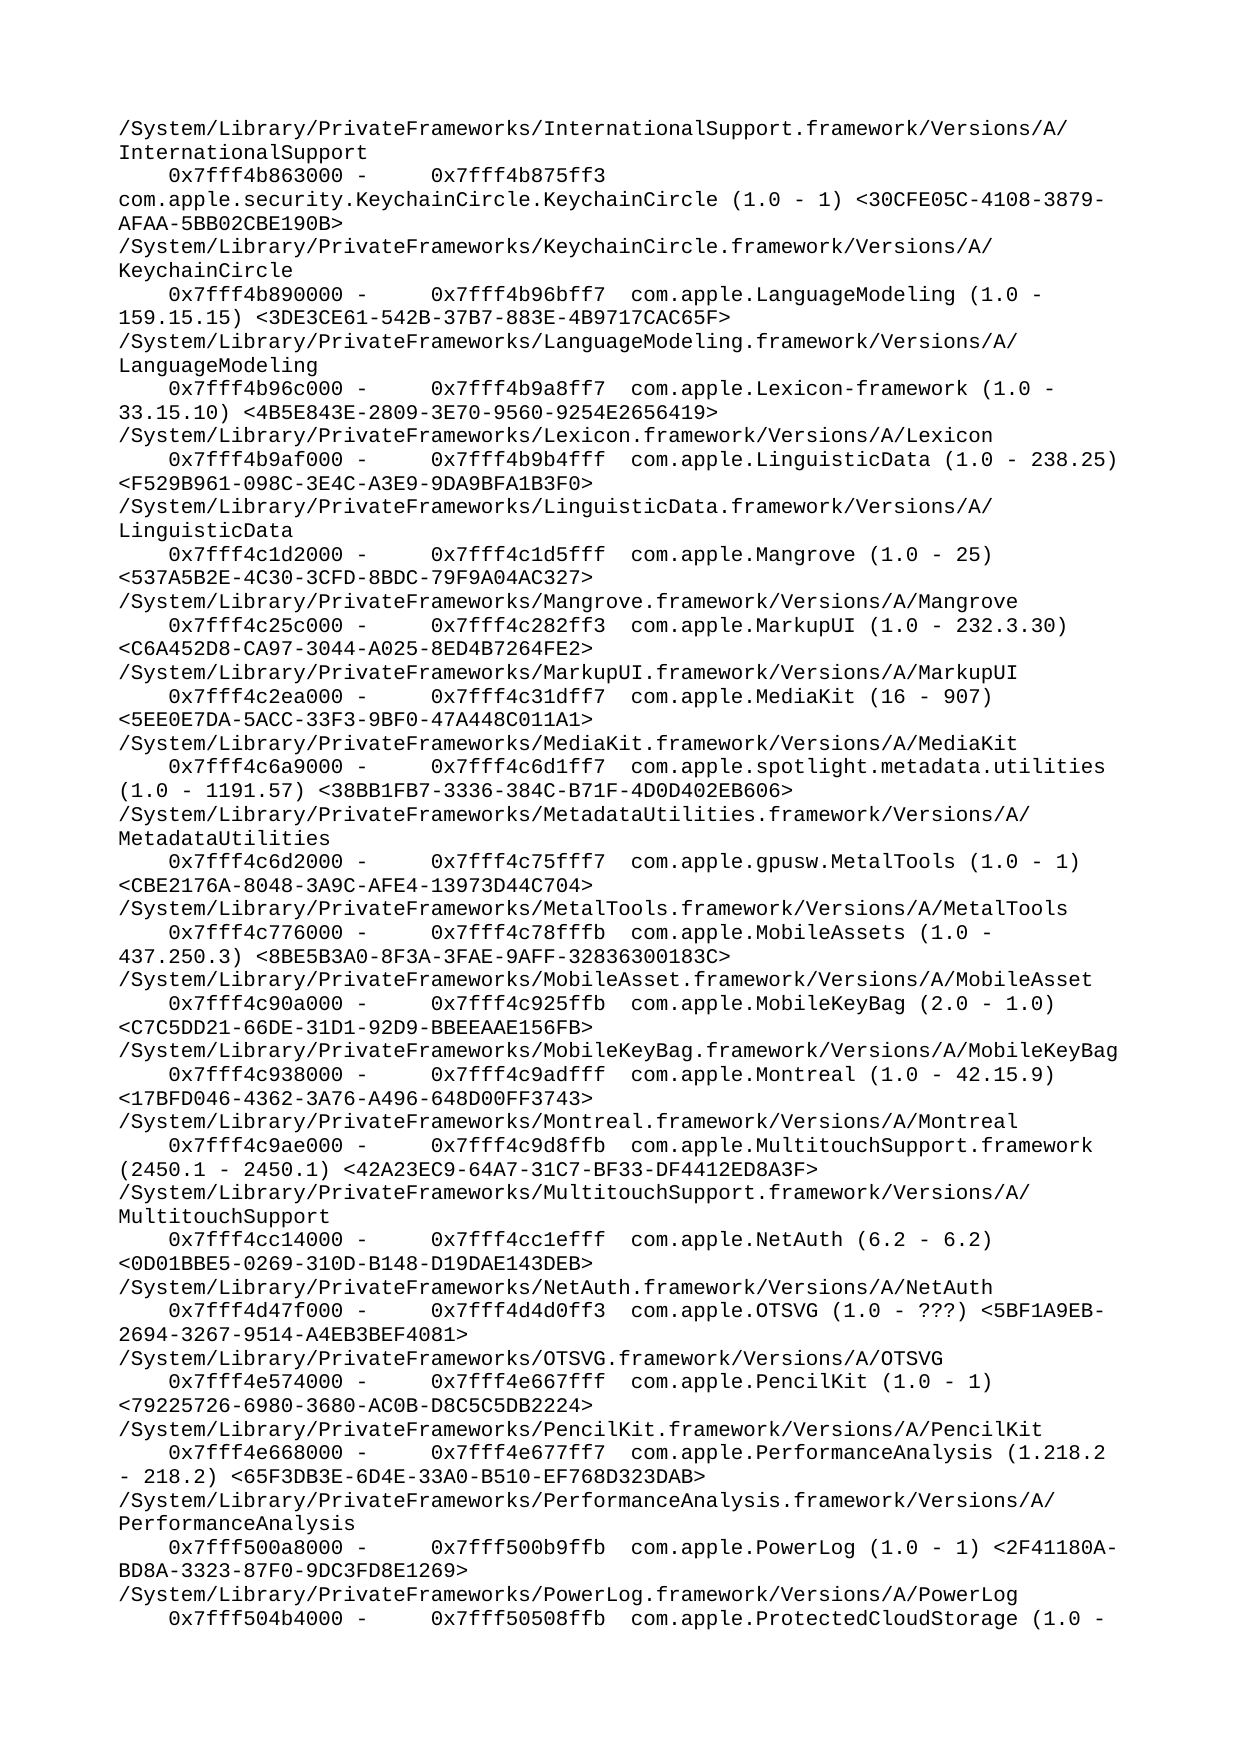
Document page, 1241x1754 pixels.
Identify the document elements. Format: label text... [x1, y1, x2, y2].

text 0x7fff4b863000 - 0x7fff4b875ff3 com.apple.security.KeychainCircle.KeychainCircle (1.0 - 1) <30CFE05C-4108-3879-AFAA-5BB02CBE190B> /System/Library/PrivateFrameworks/KeychainCircle.framework/Versions/A/KeychainCircle [118, 165, 1122, 284]
text 0x7fff4c6a9000 - 0x7fff4c6d1ff7 com.apple.spotlight.metadata.utilities (1.0 - 1191.57) <38BB1FB7-3336-384C-B71F-4D0D402EB606> /System/Library/PrivateFrameworks/MetadataUtilities.framework/Versions/A/MetadataUtilities [118, 757, 1122, 851]
text 0x7fff4c25c000 - 0x7fff4c282ff3 com.apple.MarkupUI (1.0 - 232.3.30) <C6A452D8-CA97-3044-A025-8ED4B7264FE2> /System/Library/PrivateFrameworks/MarkupUI.framework/Versions/A/MarkupUI [118, 615, 1122, 686]
text 0x7fff4e668000 - 0x7fff4e677ff7 com.apple.PerformanceAnalysis (1.218.2 - 218.2) <65F3DB3E-6D4E-33A0-B510-EF768D323DAB> /System/Library/PrivateFrameworks/PerformanceAnalysis.framework/Versions/A/PerformanceAnalysis [118, 1442, 1122, 1537]
text 0x7fff4c938000 - 0x7fff4c9adfff com.apple.Montreal (1.0 - 42.15.9) <17BFD046-4362-3A76-A496-648D00FF3743> /System/Library/PrivateFrameworks/Montreal.framework/Versions/A/Montreal [118, 1064, 1122, 1135]
text 0x7fff4b9af000 - 0x7fff4b9b4fff com.apple.LinguisticData (1.0 - 238.25) <F529B961-098C-3E4C-A3E9-9DA9BFA1B3F0> /System/Library/PrivateFrameworks/LinguisticData.framework/Versions/A/LinguisticData [118, 449, 1122, 544]
text 0x7fff4c776000 - 0x7fff4c78fffb com.apple.MobileAssets (1.0 - 437.250.3) <8BE5B3A0-8F3A-3FAE-9AFF-32836300183C> /System/Library/PrivateFrameworks/MobileAsset.framework/Versions/A/MobileAsset [118, 922, 1122, 993]
text 0x7fff4c9ae000 - 0x7fff4c9d8ffb com.apple.MultitouchSupport.framework (2450.1 - 2450.1) <42A23EC9-64A7-31C7-BF33-DF4412ED8A3F> /System/Library/PrivateFrameworks/MultitouchSupport.framework/Versions/A/MultitouchSupport [118, 1135, 1122, 1229]
text 0x7fff4c2ea000 - 0x7fff4c31dff7 com.apple.MediaKit (16 - 907) <5EE0E7DA-5ACC-33F3-9BF0-47A448C011A1> /System/Library/PrivateFrameworks/MediaKit.framework/Versions/A/MediaKit [118, 686, 1122, 757]
text 0x7fff4cc14000 - 0x7fff4cc1efff com.apple.NetAuth (6.2 - 6.2) <0D01BBE5-0269-310D-B148-D19DAE143DEB> /System/Library/PrivateFrameworks/NetAuth.framework/Versions/A/NetAuth [118, 1229, 1122, 1300]
text 0x7fff504b4000 - 0x7fff50508ffb com.apple.ProtectedCloudStorage (1.0 [118, 1608, 1122, 1631]
text 0x7fff4e574000 - 0x7fff4e667fff com.apple.PencilKit (1.0 - 1) <79225726-6980-3680-AC0B-D8C5C5DB2224> /System/Library/PrivateFrameworks/PencilKit.framework/Versions/A/PencilKit [118, 1371, 1122, 1442]
text /System/Library/PrivateFrameworks/InternationalSupport.framework/Versions/A/InternationalSupport [118, 118, 1122, 165]
text 0x7fff4c90a000 - 0x7fff4c925ffb com.apple.MobileKeyBag (2.0 - 1.0) <C7C5DD21-66DE-31D1-92D9-BBEEAAE156FB> /System/Library/PrivateFrameworks/MobileKeyBag.framework/Versions/A/MobileKeyBag [118, 993, 1122, 1064]
text 0x7fff4b890000 - 0x7fff4b96bff7 com.apple.LanguageModeling (1.0 - 159.15.15) <3DE3CE61-542B-37B7-883E-4B9717CAC65F> /System/Library/PrivateFrameworks/LanguageModeling.framework/Versions/A/LanguageModeling [118, 284, 1122, 378]
text 0x7fff500a8000 - 0x7fff500b9ffb com.apple.PowerLog (1.0 - 1) <2F41180A-BD8A-3323-87F0-9DC3FD8E1269> /System/Library/PrivateFrameworks/PowerLog.framework/Versions/A/PowerLog [118, 1537, 1122, 1608]
text 0x7fff4b96c000 - 0x7fff4b9a8ff7 com.apple.Lexicon-framework (1.0 - 33.15.10) <4B5E843E-2809-3E70-9560-9254E2656419> /System/Library/PrivateFrameworks/Lexicon.framework/Versions/A/Lexicon [118, 378, 1122, 449]
text 0x7fff4c1d2000 - 0x7fff4c1d5fff com.apple.Mangrove (1.0 - 25) <537A5B2E-4C30-3CFD-8BDC-79F9A04AC327> /System/Library/PrivateFrameworks/Mangrove.framework/Versions/A/Mangrove [118, 544, 1122, 615]
text 0x7fff4c6d2000 - 0x7fff4c75fff7 com.apple.gpusw.MetalTools (1.0 - 1) <CBE2176A-8048-3A9C-AFE4-13973D44C704> /System/Library/PrivateFrameworks/MetalTools.framework/Versions/A/MetalTools [118, 851, 1122, 922]
text 0x7fff4d47f000 - 0x7fff4d4d0ff3 com.apple.OTSVG (1.0 - ???) <5BF1A9EB-2694-3267-9514-A4EB3BEF4081> /System/Library/PrivateFrameworks/OTSVG.framework/Versions/A/OTSVG [118, 1300, 1122, 1371]
